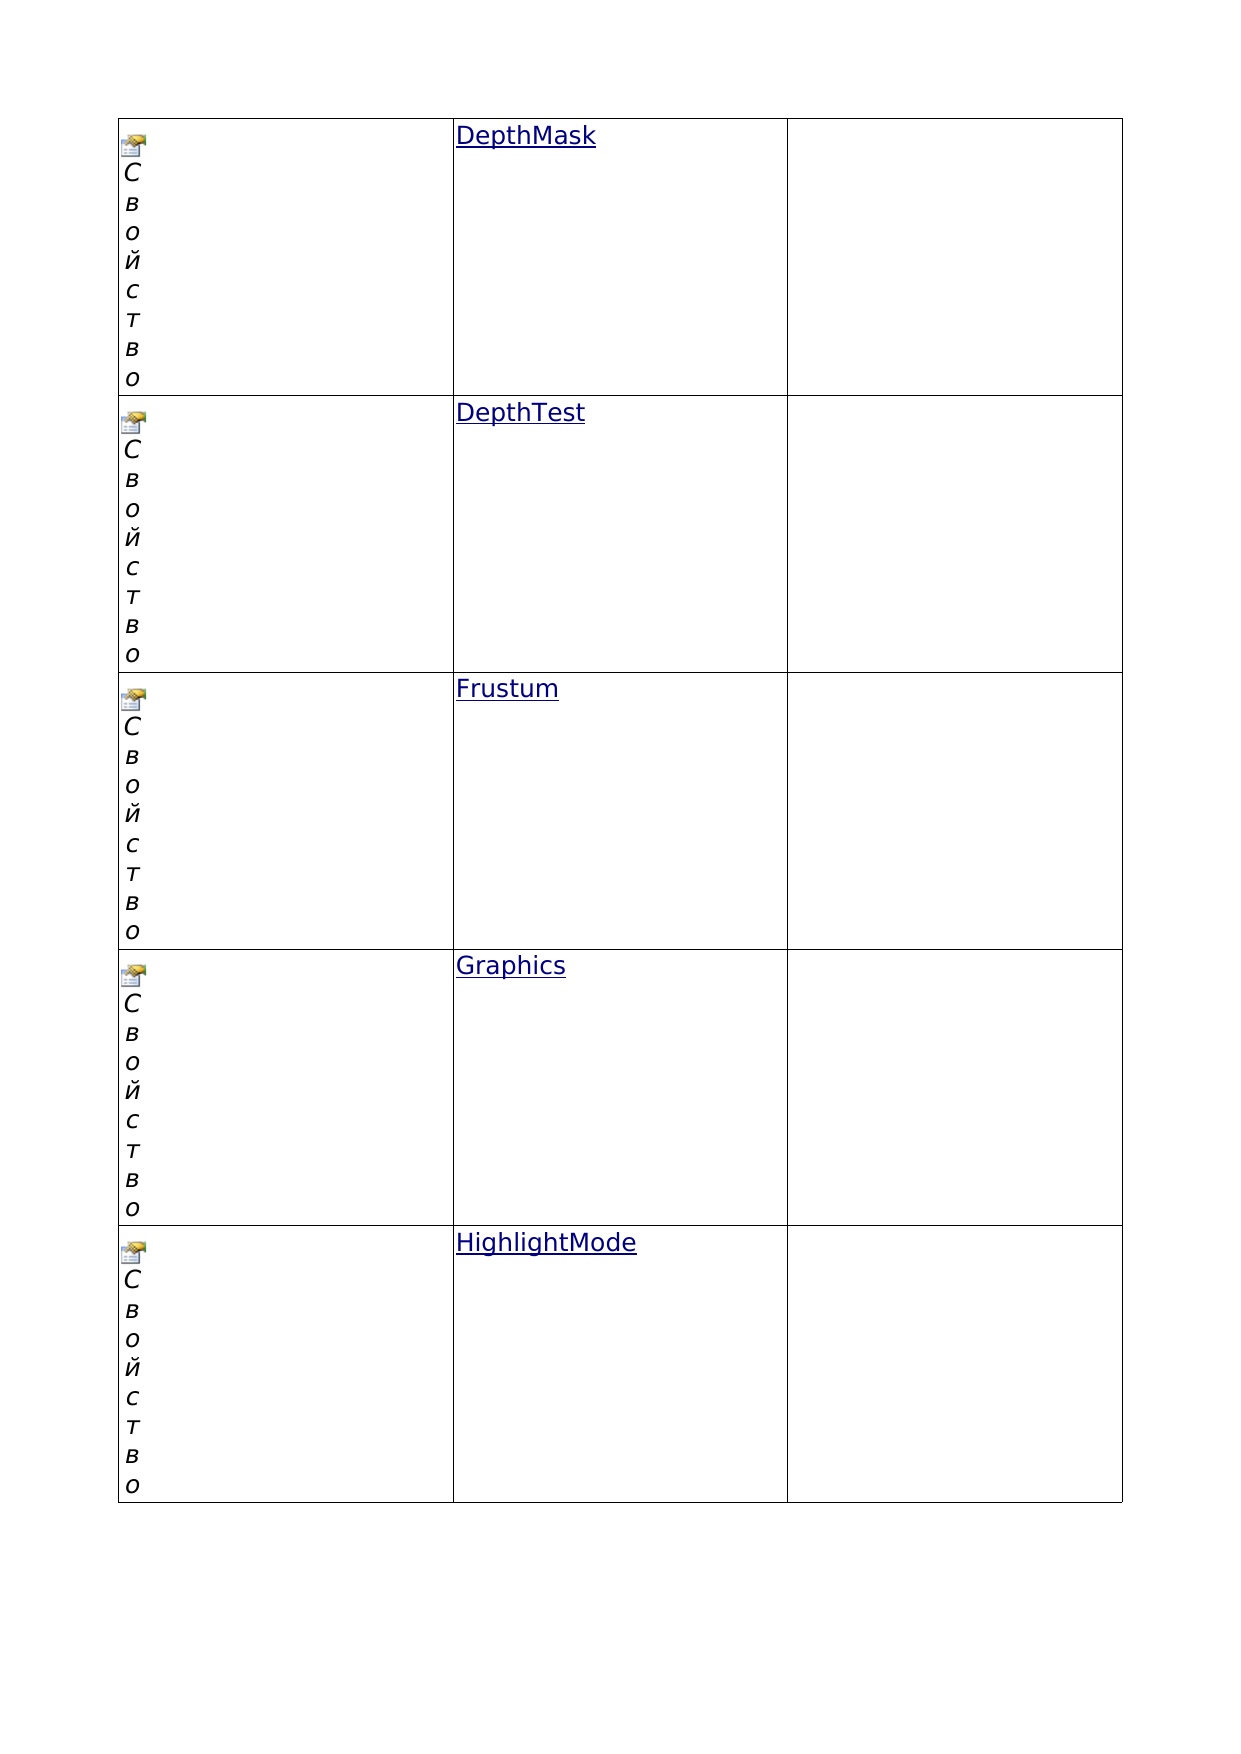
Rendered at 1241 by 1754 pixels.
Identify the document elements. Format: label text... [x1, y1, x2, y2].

table_cell DepthMask [454, 119, 787, 395]
picture [121, 133, 147, 159]
table_cell [788, 396, 1122, 672]
picture [121, 687, 147, 713]
picture [121, 410, 147, 436]
table_cell Graphics [454, 950, 787, 1225]
table_cell [119, 119, 453, 395]
table_cell [119, 1226, 453, 1502]
table_cell [119, 673, 453, 948]
table_cell [788, 673, 1122, 948]
table_cell HighlightMode [454, 1226, 787, 1502]
table_cell DepthTest [454, 396, 787, 672]
table_cell [119, 950, 453, 1225]
table_cell Frustum [454, 673, 787, 948]
table_cell [119, 396, 453, 672]
picture [121, 1240, 147, 1266]
table_cell [788, 119, 1122, 395]
picture [121, 963, 147, 989]
table_cell [788, 950, 1122, 1225]
table_cell [788, 1226, 1122, 1502]
